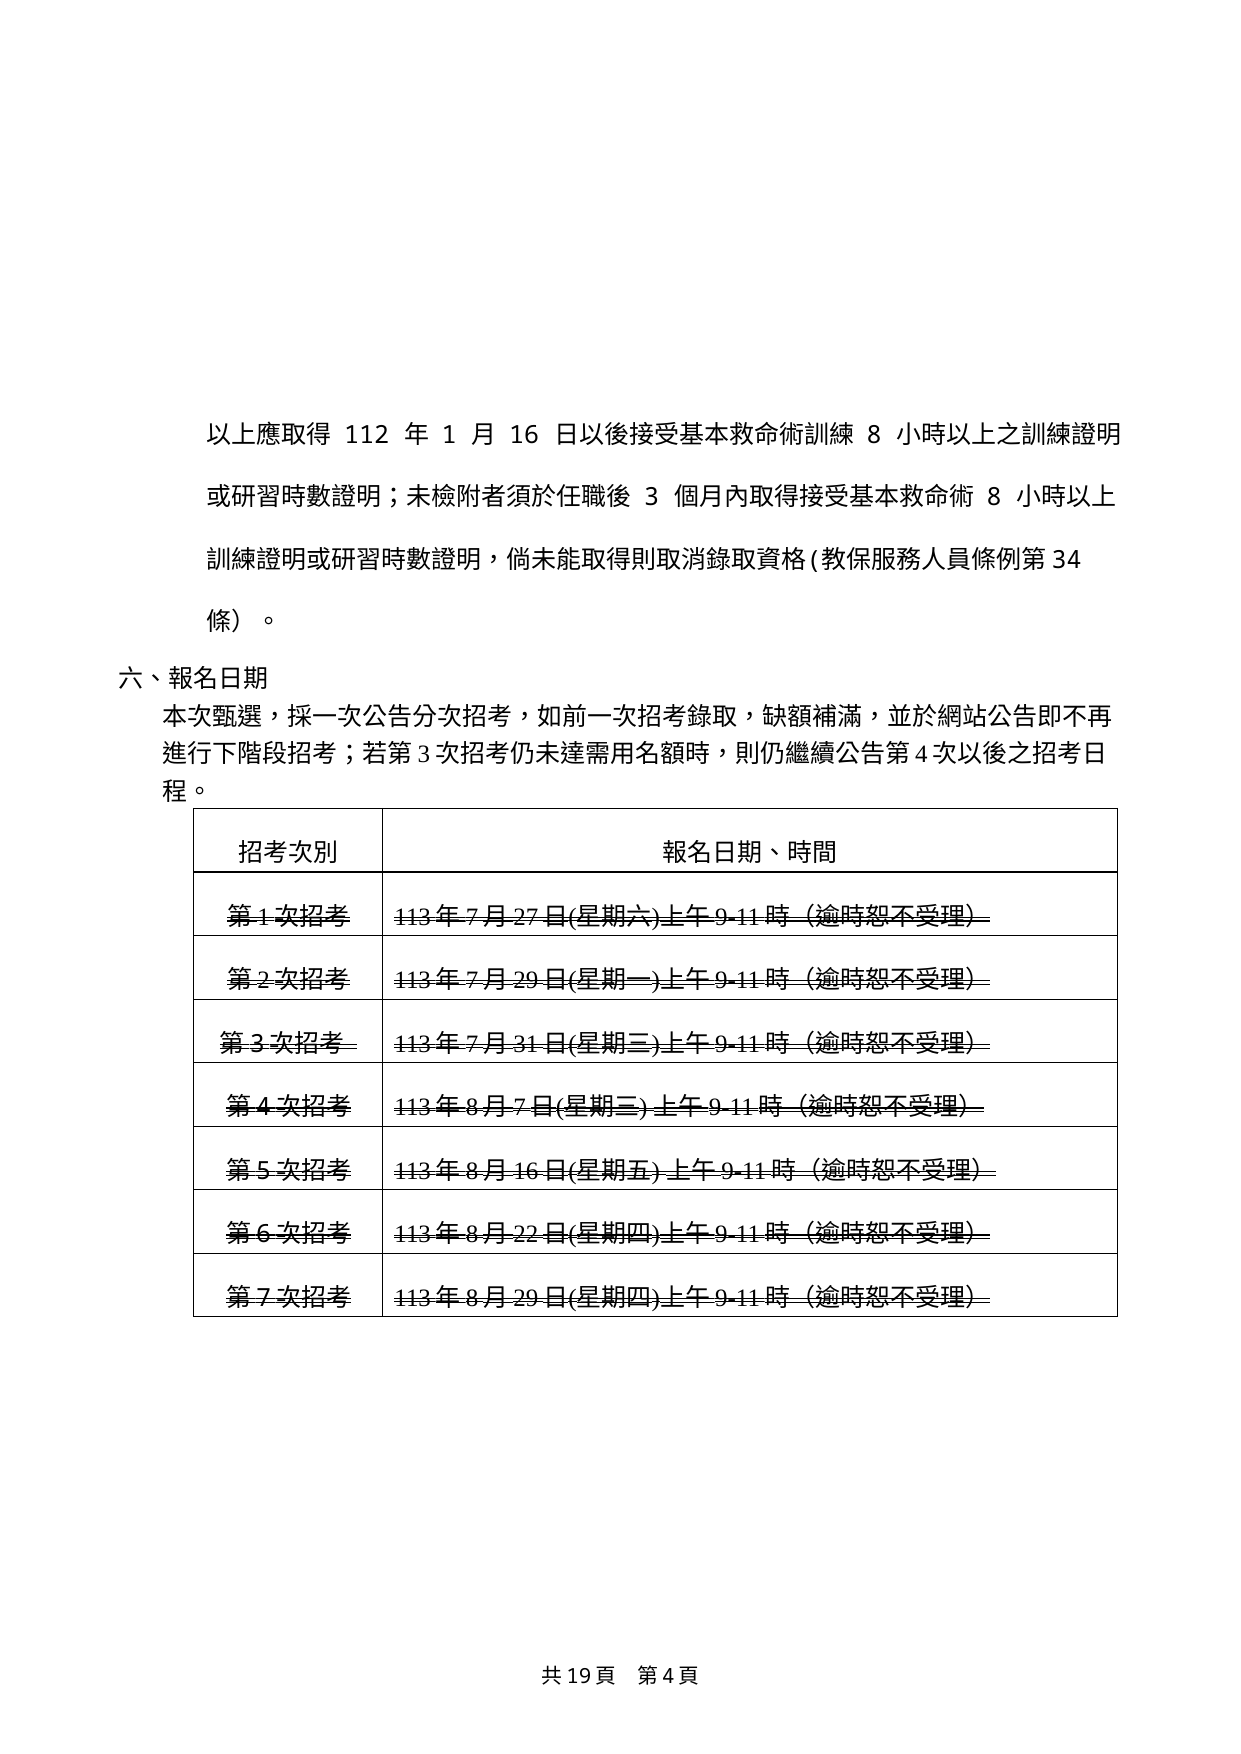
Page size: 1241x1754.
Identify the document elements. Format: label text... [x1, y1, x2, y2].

table_cell 113年7月29日(星期一)上午9-11時（逾時恕不受理） [383, 936, 1117, 998]
table_cell 第2次招考 [194, 936, 382, 998]
table_cell 第5次招考 [194, 1127, 382, 1189]
table_cell 113年8月7日(星期三) 上午9-11時（逾時恕不受理） [383, 1063, 1117, 1126]
table_cell 第7次招考 [194, 1254, 382, 1316]
table_cell 第6次招考 [194, 1190, 382, 1253]
table_cell 113年8月22日(星期四)上午9-11時（逾時恕不受理） [383, 1190, 1117, 1253]
table_cell 113年8月16日(星期五) 上午9-11時（逾時恕不受理） [383, 1127, 1117, 1189]
table_cell 第4次招考 [194, 1063, 382, 1126]
text 以上應取得 112 年 1 月 16 日以後接受基本救命術訓練 8 小時以上之訓練證明或研習時數證明；未檢附者須於任職後 3 個月內取得接受基本救命術 8 小時以上訓練證明或研習時數證明，倘未能取得則取消錄取資格(教保服務人員條例第34條）。 [206, 391, 1122, 641]
text 六、報名日期 本次甄選，採一次公告分次招考，如前一次招考錄取，缺額補滿，並於網站公告即不再進行下階段招考；若第3次招考仍未達需用名額時，則仍繼續公告第4次以後之招考日程。 [118, 658, 1122, 808]
table_header 報名日期、時間 [383, 809, 1117, 871]
table_cell 113年7月27日(星期六)上午9-11時（逾時恕不受理） [383, 873, 1117, 935]
table_cell 第1次招考 [194, 873, 382, 935]
table_cell 第3次招考 [194, 1000, 382, 1062]
table_header 招考次別 [194, 809, 382, 871]
table_cell 113年8月29日(星期四)上午9-11時（逾時恕不受理） [383, 1254, 1117, 1316]
table_cell 113年7月31日(星期三)上午9-11時（逾時恕不受理） [383, 1000, 1117, 1062]
